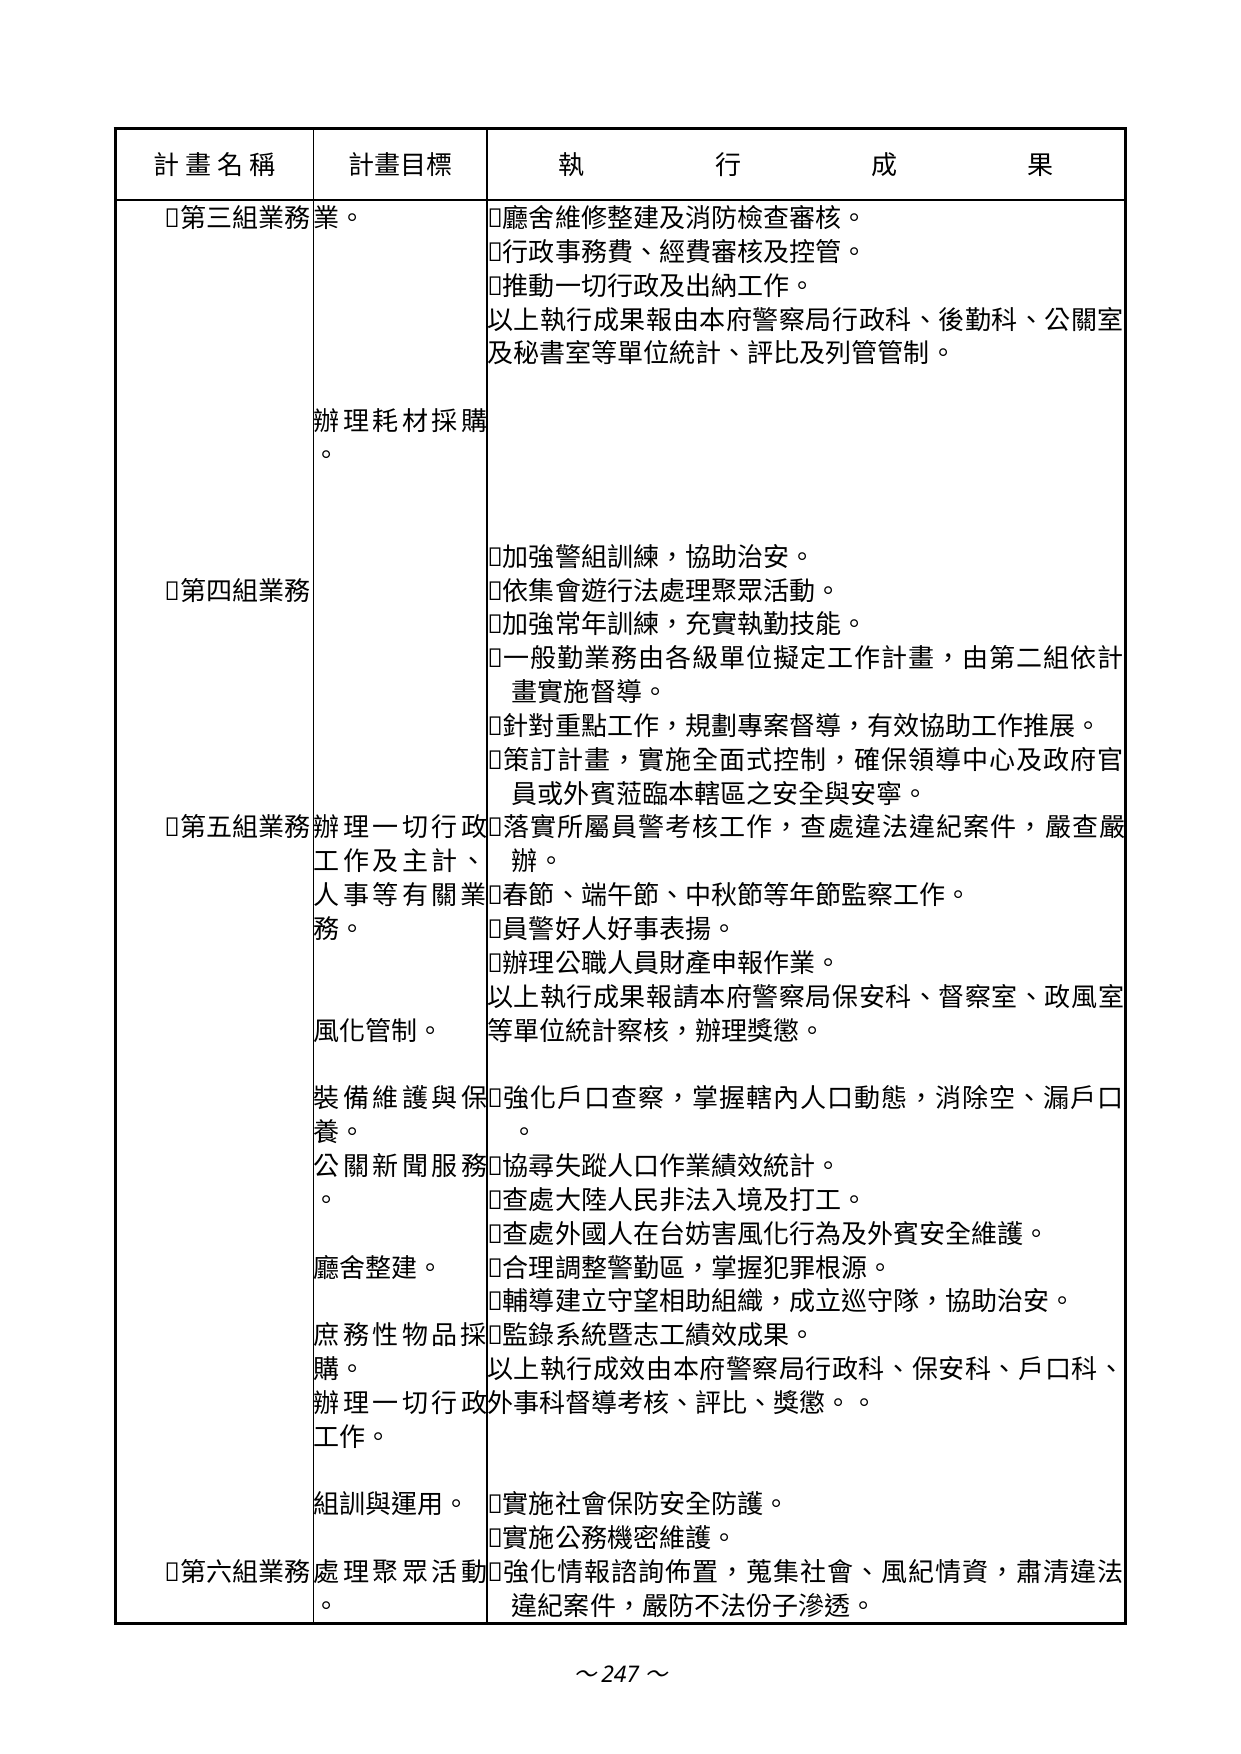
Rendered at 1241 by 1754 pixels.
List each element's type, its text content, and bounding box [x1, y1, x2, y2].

table_header 計畫目標 [314, 130, 486, 199]
table_cell 廳舍維修整建及消防檢查審核。 行政事務費、經費審核及控管。 推動一切行政及出納工作。 以上執行成果報由本府警察局行政科、後勤科、公關室及秘書室等單位統計、評比及列管管制。 加強警組訓練，協助治安。 依集會遊行法處理聚眾活動。 加強常年訓練，充實執勤技能。 一般勤業務由各級單位擬定工作計畫，由第二組依計畫實施督導。 針對重點工作，規劃專案督導，有效協助工作推展。 策訂計畫，實施全面式控制，確保領導中心及政府官員或外賓蒞臨本轄區之安全與安寧。 落實所屬員警考核工作，查處違法違紀案件，嚴查嚴辦。 春節、端午節、中秋節等年節監察工作。 員警好人好事表揚。 辦理公職人員財產申報作業。 以上執行成果報請本府警察局保安科、督察室、政風室等單位統計察核，辦理獎懲。 強化戶口查察，掌握轄內人口動態，消除空、漏戶口。 協尋失蹤人口作業績效統計。 查處大陸人民非法入境及打工。 查處外國人在台妨害風化行為及外賓安全維護。 合理調整警勤區，掌握犯罪根源。 輔導建立守望相助組織，成立巡守隊，協助治安。 監錄系統暨志工績效成果。 以上執行成效由本府警察局行政科、保安科、戶口科、外事科督導考核、評比、獎懲。。 實施社會保防安全防護。 實施公務機密維護。 強化情報諮詢佈置，蒐集社會、風紀情資，肅清違法違紀案件，嚴防不法份子滲透。 [488, 201, 1124, 1622]
table_cell 第三組業務 第四組業務 第五組業務 第六組業務 [117, 201, 313, 1622]
table_cell 業。 辦理耗材採購。 辦理一切行政工作及主計、人事等有關業務。 風化管制。 裝備維護與保養。 公關新聞服務。 廳舍整建。 庶務性物品採購。 辦理一切行政工作。 組訓與運用。 處理聚眾活動。 [314, 201, 486, 1622]
table_header 計 畫 名 稱 [117, 130, 313, 199]
table_header 執 行 成 果 [488, 130, 1124, 199]
